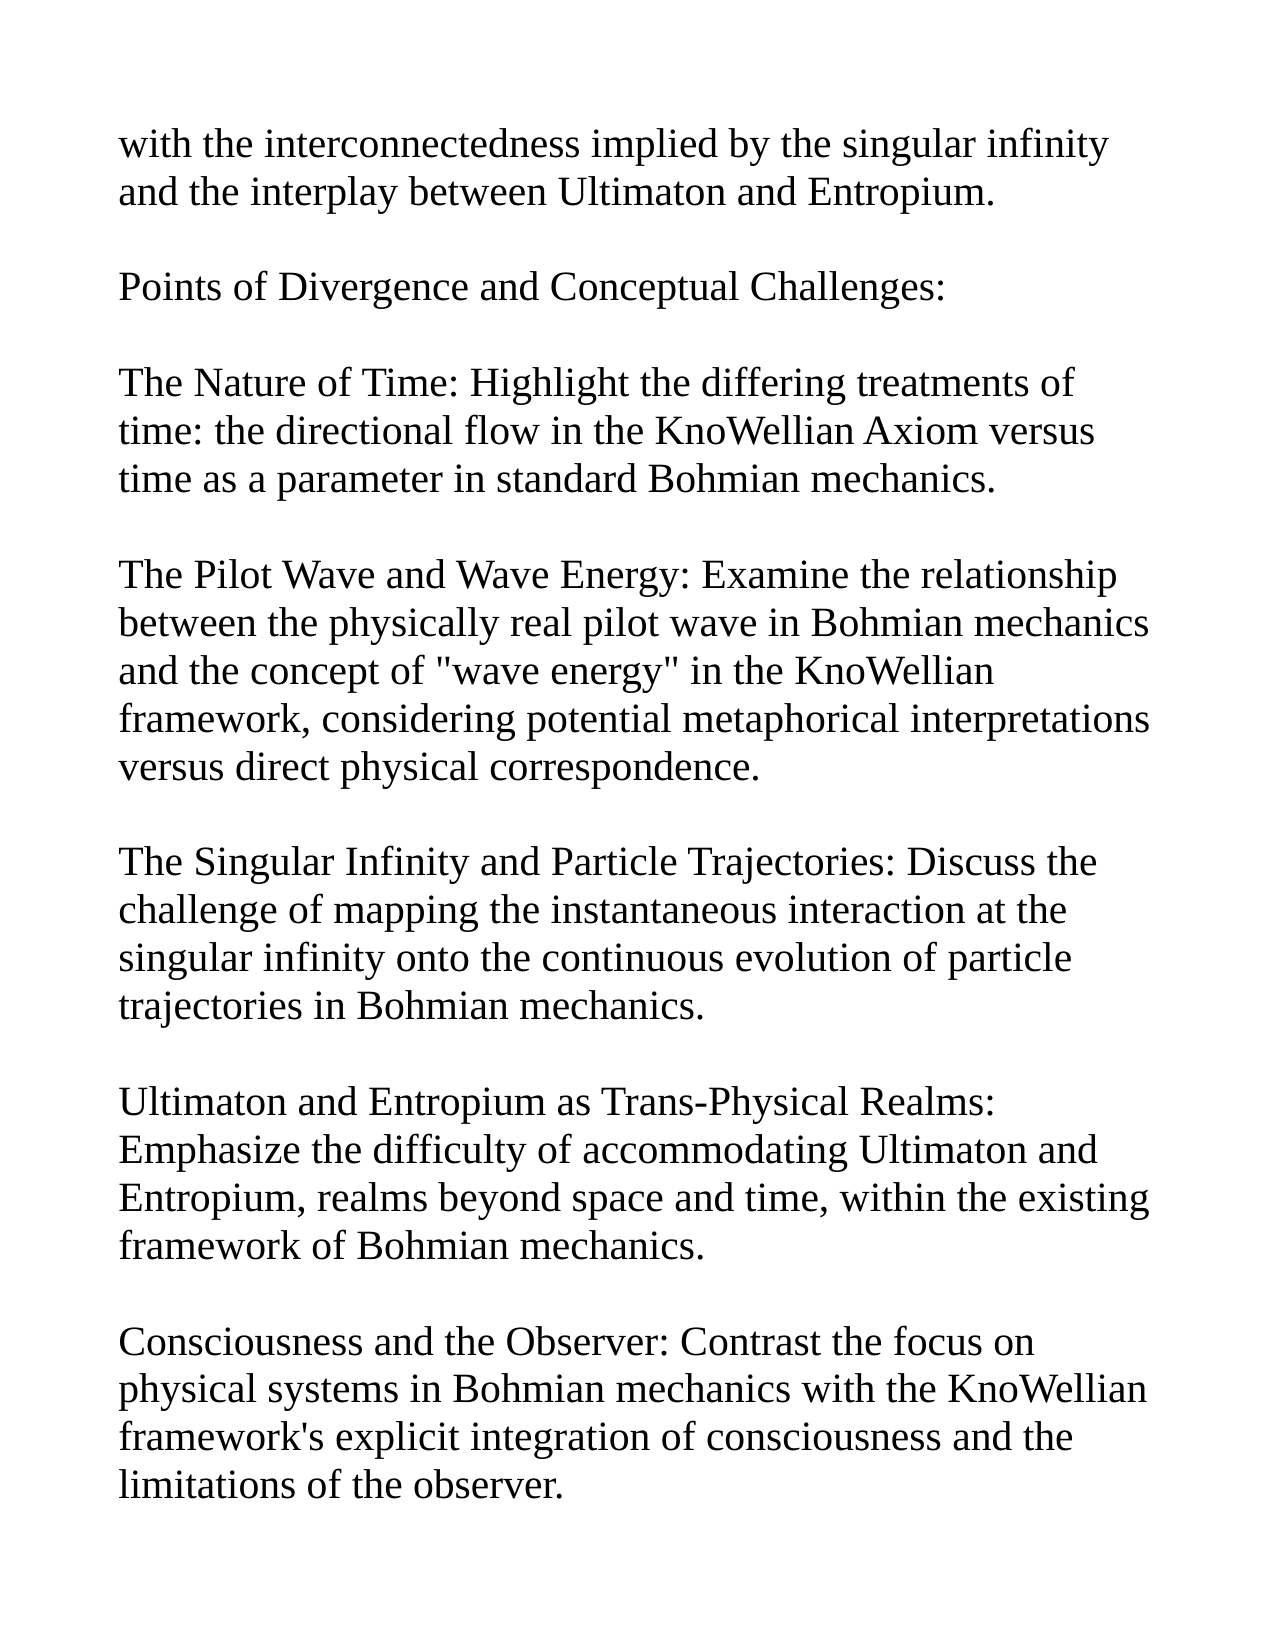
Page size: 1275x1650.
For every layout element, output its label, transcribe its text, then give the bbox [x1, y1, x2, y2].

text Ultimaton and Entropium as Trans-Physical Realms: Emphasize the difficulty of accommodating Ultimaton and Entropium, realms beyond space and time, within the existing framework of Bohmian mechanics. [118, 1076, 1157, 1268]
text with the interconnectedness implied by the singular infinity and the interplay between Ultimaton and Entropium. [118, 118, 1157, 214]
text Consciousness and the Observer: Contrast the focus on physical systems in Bohmian mechanics with the KnoWellian framework's explicit integration of consciousness and the limitations of the observer. [118, 1316, 1157, 1508]
text The Nature of Time: Highlight the differing treatments of time: the directional flow in the KnoWellian Axiom versus time as a parameter in standard Bohmian mechanics. [118, 358, 1157, 501]
text The Pilot Wave and Wave Energy: Examine the relationship between the physically real pilot wave in Bohmian mechanics and the concept of "wave energy" in the KnoWellian framework, considering potential metaphorical interpretations versus direct physical correspondence. [118, 549, 1157, 789]
text The Singular Infinity and Particle Trajectories: Discuss the challenge of mapping the instantaneous interaction at the singular infinity onto the continuous evolution of particle trajectories in Bohmian mechanics. [118, 837, 1157, 1028]
text Points of Divergence and Conceptual Challenges: [118, 262, 1157, 310]
